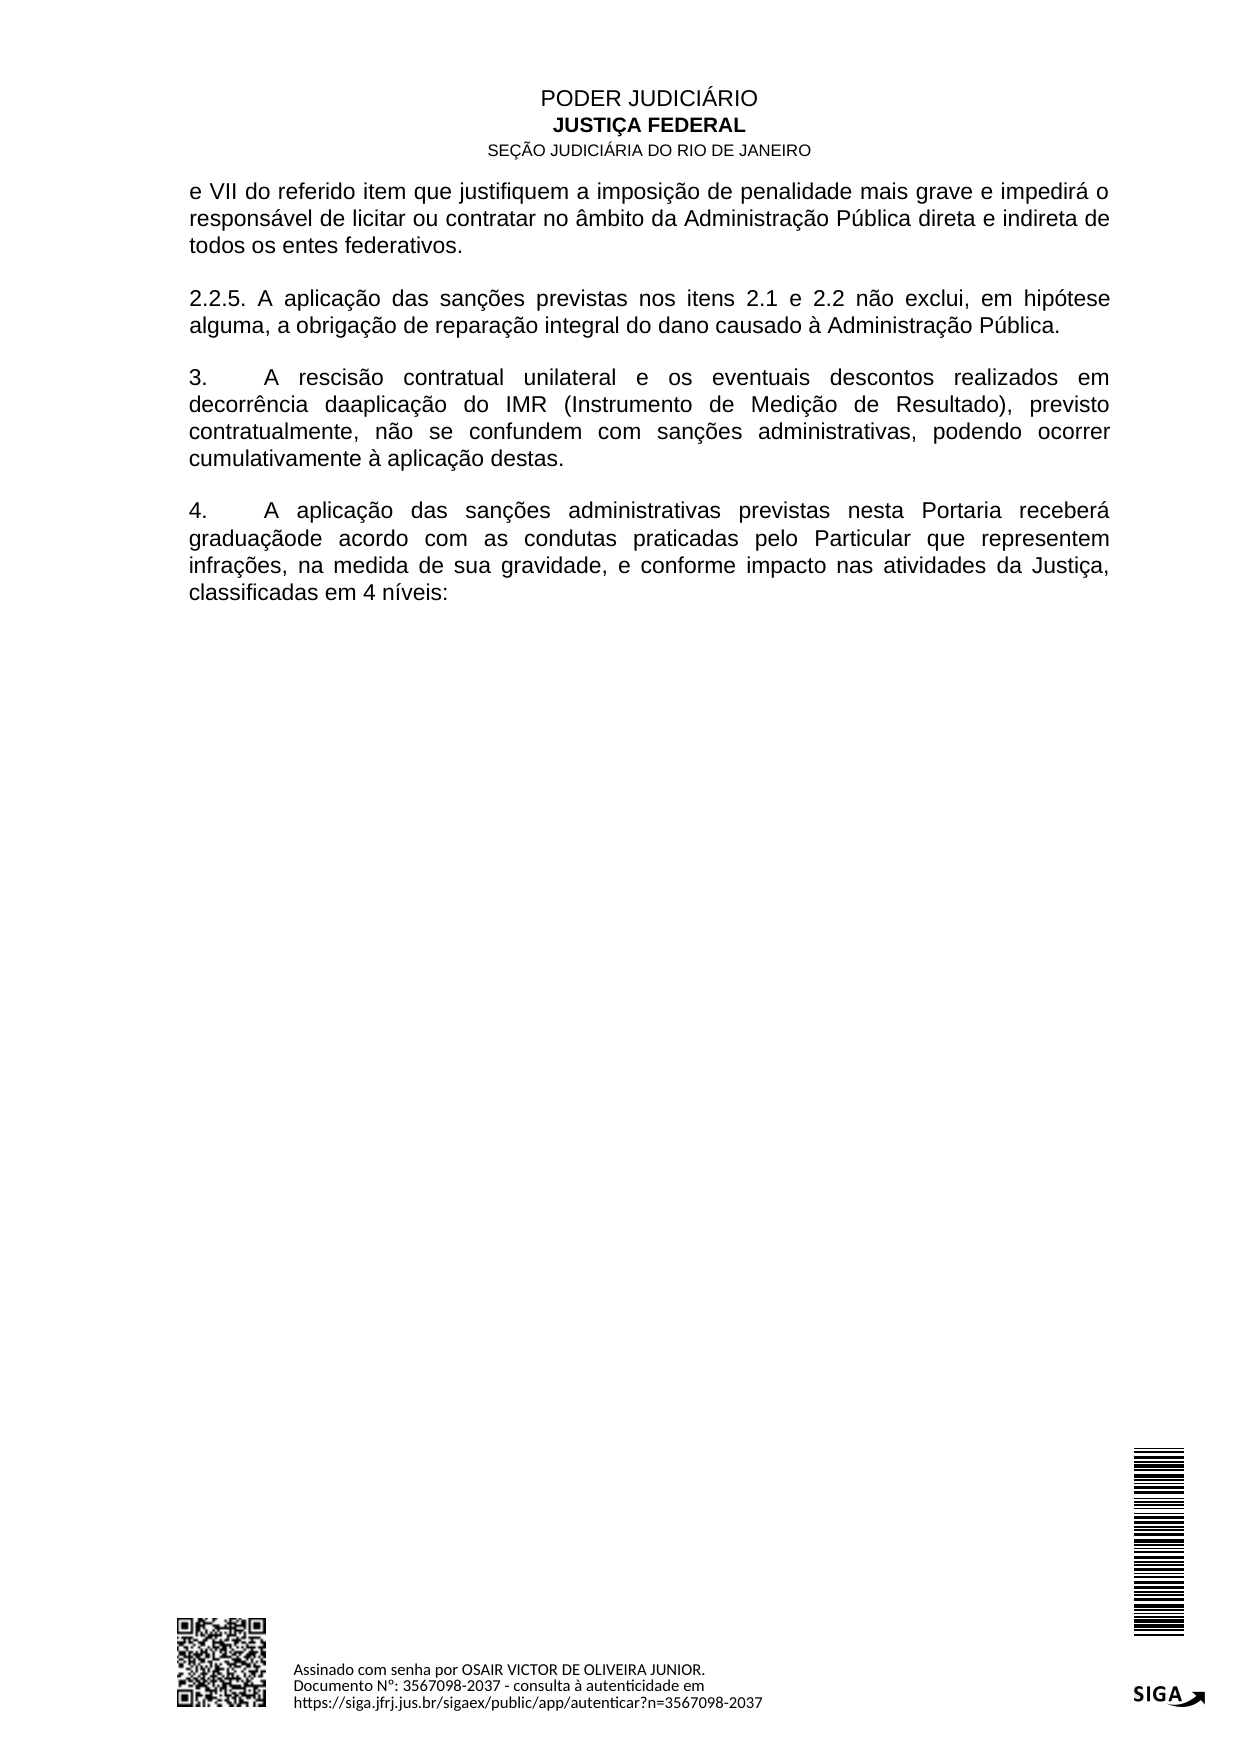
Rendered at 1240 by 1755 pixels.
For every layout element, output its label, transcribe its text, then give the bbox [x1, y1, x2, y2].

list A rescisão contratual unilateral e os eventuais descontos realizados em decorrência daaplicação do IMR (Instrumento de Medição de Resultado), previsto contratualmente, não se confundem com sanções administrativas, podendo ocorrer cumulativamente à aplicação destas. [188, 364, 1111, 472]
text 2.2.5. A aplicação das sanções previstas nos itens 2.1 e 2.2 não exclui, em hipótese alguma, a obrigação de reparação integral do dano causado à Administração Pública. [189, 284, 1111, 338]
text e VII do referido item que justifiquem a imposição de penalidade mais grave e impedirá o responsável de licitar ou contratar no âmbito da Administração Pública direta e indireta de todos os entes federativos. [189, 178, 1111, 259]
list A aplicação das sanções administrativas previstas nesta Portaria receberá graduaçãode acordo com as condutas praticadas pelo Particular que representem infrações, na medida de sua gravidade, e conforme impacto nas atividades da Justiça, classificadas em 4 níveis: [188, 497, 1111, 605]
